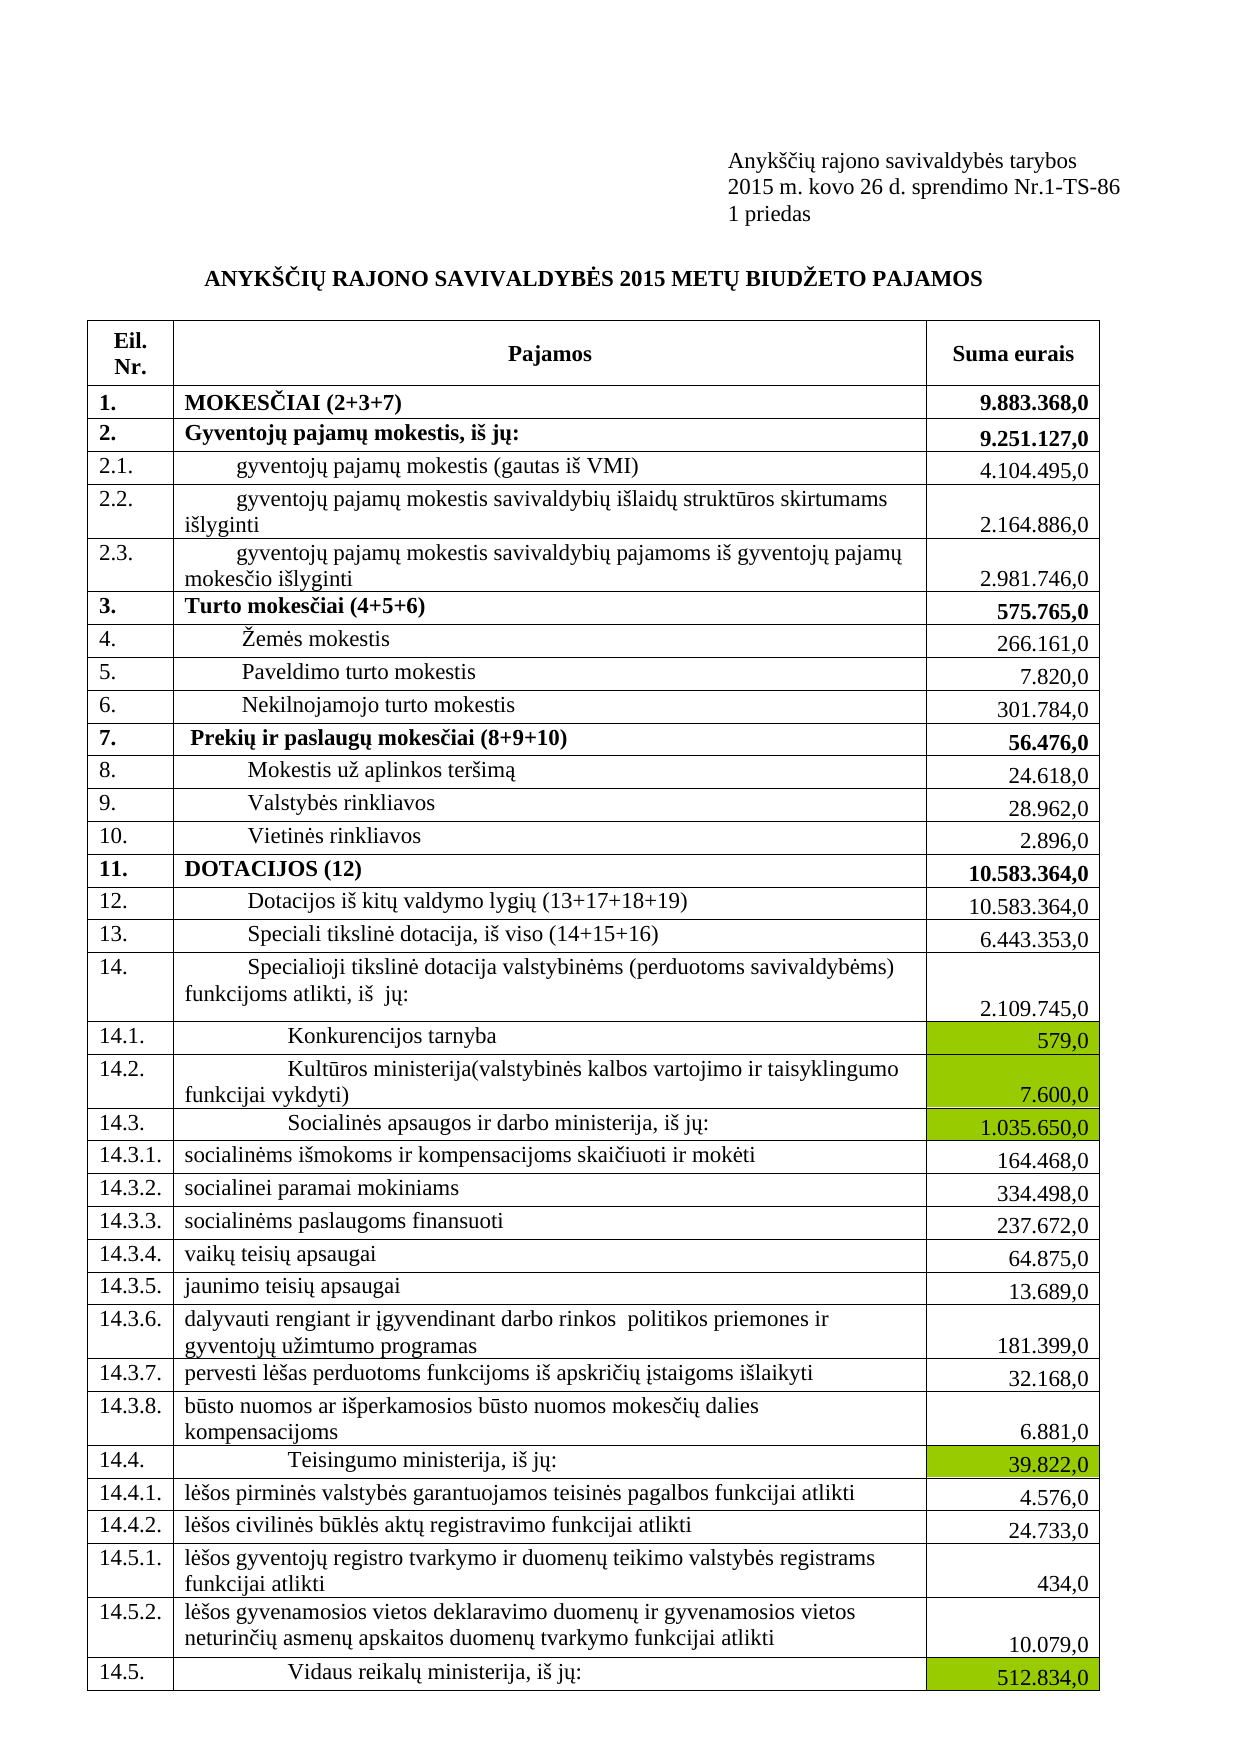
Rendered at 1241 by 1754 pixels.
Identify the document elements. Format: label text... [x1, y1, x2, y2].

table_cell 1. [88, 386, 173, 418]
table_cell lėšos gyvenamosios vietos deklaravimo duomenų ir gyvenamosios vietos neturinčių asmenų apskaitos duomenų tvarkymo funkcijai atlikti [174, 1598, 926, 1657]
table_cell 14.4.2. [88, 1511, 173, 1543]
table_cell 9.251.127,0 [927, 419, 1099, 451]
table_cell 2.2. [88, 485, 173, 537]
table_cell lėšos gyventojų registro tvarkymo ir duomenų teikimo valstybės registrams funkcijai atlikti [174, 1544, 926, 1597]
table_cell Vietinės rinkliavos [174, 822, 926, 854]
table_cell Paveldimo turto mokestis [174, 658, 926, 690]
table_cell 164.468,0 [927, 1141, 1099, 1173]
table_cell gyventojų pajamų mokestis savivaldybių pajamoms iš gyventojų pajamų mokesčio išlyginti [174, 539, 926, 591]
table_cell 14.4. [88, 1446, 173, 1477]
table_cell Gyventojų pajamų mokestis, iš jų: [174, 419, 926, 451]
table_cell 14.3.1. [88, 1141, 173, 1173]
text Anykščių rajono savivaldybės tarybos [78, 147, 1169, 173]
table_cell 575.765,0 [927, 592, 1099, 624]
table_cell Suma eurais [927, 321, 1099, 385]
table_cell 4.104.495,0 [927, 452, 1099, 484]
table_cell 2.981.746,0 [927, 539, 1099, 591]
table_cell 4. [88, 625, 173, 657]
table_cell 14.5. [88, 1658, 173, 1690]
table_cell 237.672,0 [927, 1207, 1099, 1239]
table_cell 9.883.368,0 [927, 386, 1099, 418]
table_cell Turto mokesčiai (4+5+6) [174, 592, 926, 624]
table_cell 10.583.364,0 [927, 888, 1099, 919]
table_cell būsto nuomos ar išperkamosios būsto nuomos mokesčių dalies kompensacijoms [174, 1392, 926, 1445]
table_cell socialinėms išmokoms ir kompensacijoms skaičiuoti ir mokėti [174, 1141, 926, 1173]
table_cell dalyvauti rengiant ir įgyvendinant darbo rinkos politikos priemones ir gyventojų užimtumo programas [174, 1305, 926, 1358]
table_cell gyventojų pajamų mokestis (gautas iš VMI) [174, 452, 926, 484]
table_cell 13. [88, 920, 173, 952]
table_cell 579,0 [927, 1022, 1099, 1054]
table_cell 266.161,0 [927, 625, 1099, 657]
table_cell [173, 292, 927, 320]
table_cell 10. [88, 822, 173, 854]
table_header [88, 226, 173, 259]
table_cell 14.5.2. [88, 1598, 173, 1657]
table_header [173, 226, 927, 259]
table_cell 14.1. [88, 1022, 173, 1054]
table_cell 2.1. [88, 452, 173, 484]
table_cell 6.443.353,0 [927, 920, 1099, 952]
table_cell 512.834,0 [927, 1658, 1099, 1690]
table_cell MOKESČIAI (2+3+7) [174, 386, 926, 418]
table_cell Prekių ir paslaugų mokesčiai (8+9+10) [174, 724, 926, 755]
table_cell 24.733,0 [927, 1511, 1099, 1543]
table_cell 14.3.8. [88, 1392, 173, 1445]
table_cell Specialioji tikslinė dotacija valstybinėms (perduotoms savivaldybėms) funkcijoms atlikti, iš jų: [174, 953, 926, 1021]
table_cell vaikų teisių apsaugai [174, 1240, 926, 1272]
table_cell 12. [88, 888, 173, 919]
table_cell 6.881,0 [927, 1392, 1099, 1445]
table_cell 9. [88, 789, 173, 821]
table_cell Vidaus reikalų ministerija, iš jų: [174, 1658, 926, 1690]
table_cell 64.875,0 [927, 1240, 1099, 1272]
table_cell 14.2. [88, 1055, 173, 1107]
table_cell 14.4.1. [88, 1479, 173, 1510]
table_cell 14.3. [88, 1109, 173, 1140]
table_cell 2.3. [88, 539, 173, 591]
table_cell 28.962,0 [927, 789, 1099, 821]
table_cell 434,0 [927, 1544, 1099, 1597]
table_cell 13.689,0 [927, 1273, 1099, 1304]
table_cell DOTACIJOS (12) [174, 855, 926, 887]
table_cell Teisingumo ministerija, iš jų: [174, 1446, 926, 1477]
table_cell 7. [88, 724, 173, 755]
table_cell 2.164.886,0 [927, 485, 1099, 537]
table_cell Dotacijos iš kitų valdymo lygių (13+17+18+19) [174, 888, 926, 919]
table_cell gyventojų pajamų mokestis savivaldybių išlaidų struktūros skirtumams išlyginti [174, 485, 926, 537]
table_cell Speciali tikslinė dotacija, iš viso (14+15+16) [174, 920, 926, 952]
table_cell 14.3.3. [88, 1207, 173, 1239]
table_cell 14.3.4. [88, 1240, 173, 1272]
text 2015 m. kovo 26 d. sprendimo Nr.1-TS-86 [78, 173, 1169, 199]
table_cell Eil. Nr. [88, 321, 173, 385]
table_cell Mokestis už aplinkos teršimą [174, 756, 926, 788]
table_cell 5. [88, 658, 173, 690]
table_cell 14.3.5. [88, 1273, 173, 1304]
table_cell 56.476,0 [927, 724, 1099, 755]
text 1 priedas [78, 199, 1169, 226]
table_cell 2.896,0 [927, 822, 1099, 854]
table_cell lėšos pirminės valstybės garantuojamos teisinės pagalbos funkcijai atlikti [174, 1479, 926, 1510]
table_header [927, 226, 1100, 259]
table_cell 1.035.650,0 [927, 1109, 1099, 1140]
table_cell socialinėms paslaugoms finansuoti [174, 1207, 926, 1239]
table_cell 8. [88, 756, 173, 788]
table_cell Pajamos [174, 321, 926, 385]
table_cell Kultūros ministerija(valstybinės kalbos vartojimo ir taisyklingumo funkcijai vykdyti) [174, 1055, 926, 1107]
table_cell 32.168,0 [927, 1359, 1099, 1391]
table_cell ANYKŠČIŲ RAJONO SAVIVALDYBĖS 2015 METŲ BIUDŽETO PAJAMOS [88, 259, 1100, 292]
table_cell 14.3.6. [88, 1305, 173, 1358]
table_cell 14.5.1. [88, 1544, 173, 1597]
table_cell 11. [88, 855, 173, 887]
table_cell Socialinės apsaugos ir darbo ministerija, iš jų: [174, 1109, 926, 1140]
table_cell Konkurencijos tarnyba [174, 1022, 926, 1054]
table_cell 10.583.364,0 [927, 855, 1099, 887]
table_cell 181.399,0 [927, 1305, 1099, 1358]
table_cell socialinei paramai mokiniams [174, 1174, 926, 1206]
table_cell 334.498,0 [927, 1174, 1099, 1206]
table_cell lėšos civilinės būklės aktų registravimo funkcijai atlikti [174, 1511, 926, 1543]
table_cell 10.079,0 [927, 1598, 1099, 1657]
table_cell 39.822,0 [927, 1446, 1099, 1477]
table_cell 4.576,0 [927, 1479, 1099, 1510]
table_cell 6. [88, 691, 173, 722]
table_cell 301.784,0 [927, 691, 1099, 722]
table_cell 14. [88, 953, 173, 1021]
table_cell pervesti lėšas perduotoms funkcijoms iš apskričių įstaigoms išlaikyti [174, 1359, 926, 1391]
table_cell 7.600,0 [927, 1055, 1099, 1107]
table_cell Nekilnojamojo turto mokestis [174, 691, 926, 722]
table_cell Žemės mokestis [174, 625, 926, 657]
table_cell 2.109.745,0 [927, 953, 1099, 1021]
table_cell [88, 292, 173, 320]
table_cell 3. [88, 592, 173, 624]
table_cell 14.3.7. [88, 1359, 173, 1391]
table_cell Valstybės rinkliavos [174, 789, 926, 821]
table_cell 24.618,0 [927, 756, 1099, 788]
table_cell 14.3.2. [88, 1174, 173, 1206]
table_cell jaunimo teisių apsaugai [174, 1273, 926, 1304]
table_cell [927, 292, 1100, 320]
table_cell 2. [88, 419, 173, 451]
table_cell 7.820,0 [927, 658, 1099, 690]
